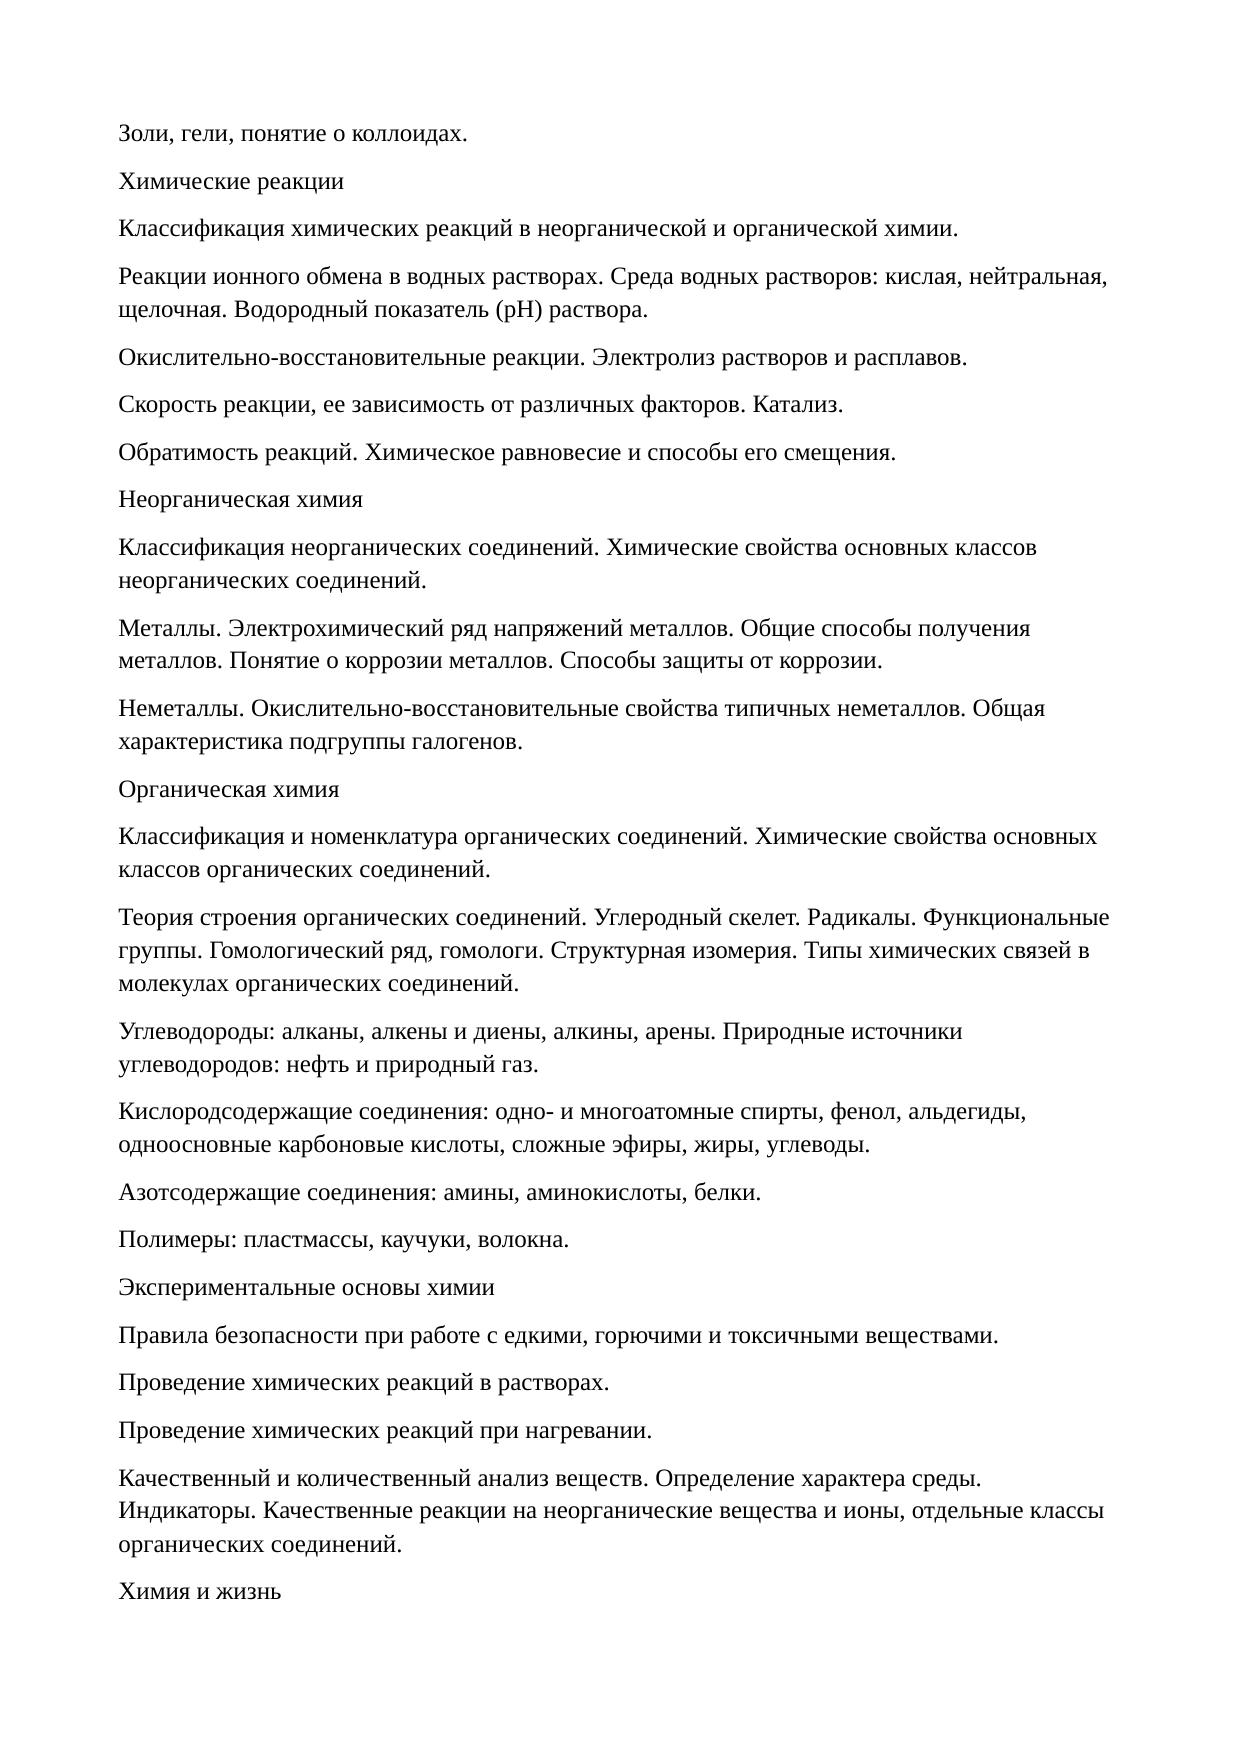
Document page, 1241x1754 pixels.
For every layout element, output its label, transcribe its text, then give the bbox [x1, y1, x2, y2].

text Неметаллы. Окислительно-восстановительные свойства типичных неметаллов. Общая характеристика подгруппы галогенов. [118, 693, 1122, 755]
text Классификация неорганических соединений. Химические свойства основных классов неорганических соединений. [118, 532, 1122, 594]
text Проведение химических реакций при нагревании. [118, 1415, 1122, 1444]
text Окислительно-восстановительные реакции. Электролиз растворов и расплавов. [118, 342, 1122, 370]
text Химия и жизнь [118, 1576, 1122, 1605]
text Правила безопасности при работе с едкими, горючими и токсичными веществами. [118, 1320, 1122, 1348]
text Золи, гели, понятие о коллоидах. [118, 118, 1122, 147]
text Обратимость реакций. Химическое равновесие и способы его смещения. [118, 437, 1122, 466]
text Кислородсодержащие соединения: одно- и многоатомные спирты, фенол, альдегиды, одноосновные карбоновые кислоты, сложные эфиры, жиры, углеводы. [118, 1096, 1122, 1158]
text Полимеры: пластмассы, каучуки, волокна. [118, 1224, 1122, 1253]
text Реакции ионного обмена в водных растворах. Среда водных растворов: кислая, нейтральная, щелочная. Водородный показатель (рН) раствора. [118, 261, 1122, 323]
text Теория строения органических соединений. Углеродный скелет. Радикалы. Функциональные группы. Гомологический ряд, гомологи. Структурная изомерия. Типы химических связей в молекулах органических соединений. [118, 902, 1122, 997]
text Экспериментальные основы химии [118, 1272, 1122, 1301]
text Неорганическая химия [118, 484, 1122, 513]
text Качественный и количественный анализ веществ. Определение характера среды. Индикаторы. Качественные реакции на неорганические вещества и ионы, отдельные классы органических соединений. [118, 1463, 1122, 1557]
text Азотсодержащие соединения: амины, аминокислоты, белки. [118, 1177, 1122, 1206]
text Скорость реакции, ее зависимость от различных факторов. Катализ. [118, 389, 1122, 418]
text Классификация химических реакций в неорганической и органической химии. [118, 213, 1122, 242]
text Органическая химия [118, 774, 1122, 803]
text Проведение химических реакций в растворах. [118, 1367, 1122, 1396]
text Углеводороды: алканы, алкены и диены, алкины, арены. Природные источники углеводородов: нефть и природный газ. [118, 1016, 1122, 1077]
text Классификация и номенклатура органических соединений. Химические свойства основных классов органических соединений. [118, 821, 1122, 883]
text Химические реакции [118, 166, 1122, 194]
text Металлы. Электрохимический ряд напряжений металлов. Общие способы получения металлов. Понятие о коррозии металлов. Способы защиты от коррозии. [118, 613, 1122, 674]
